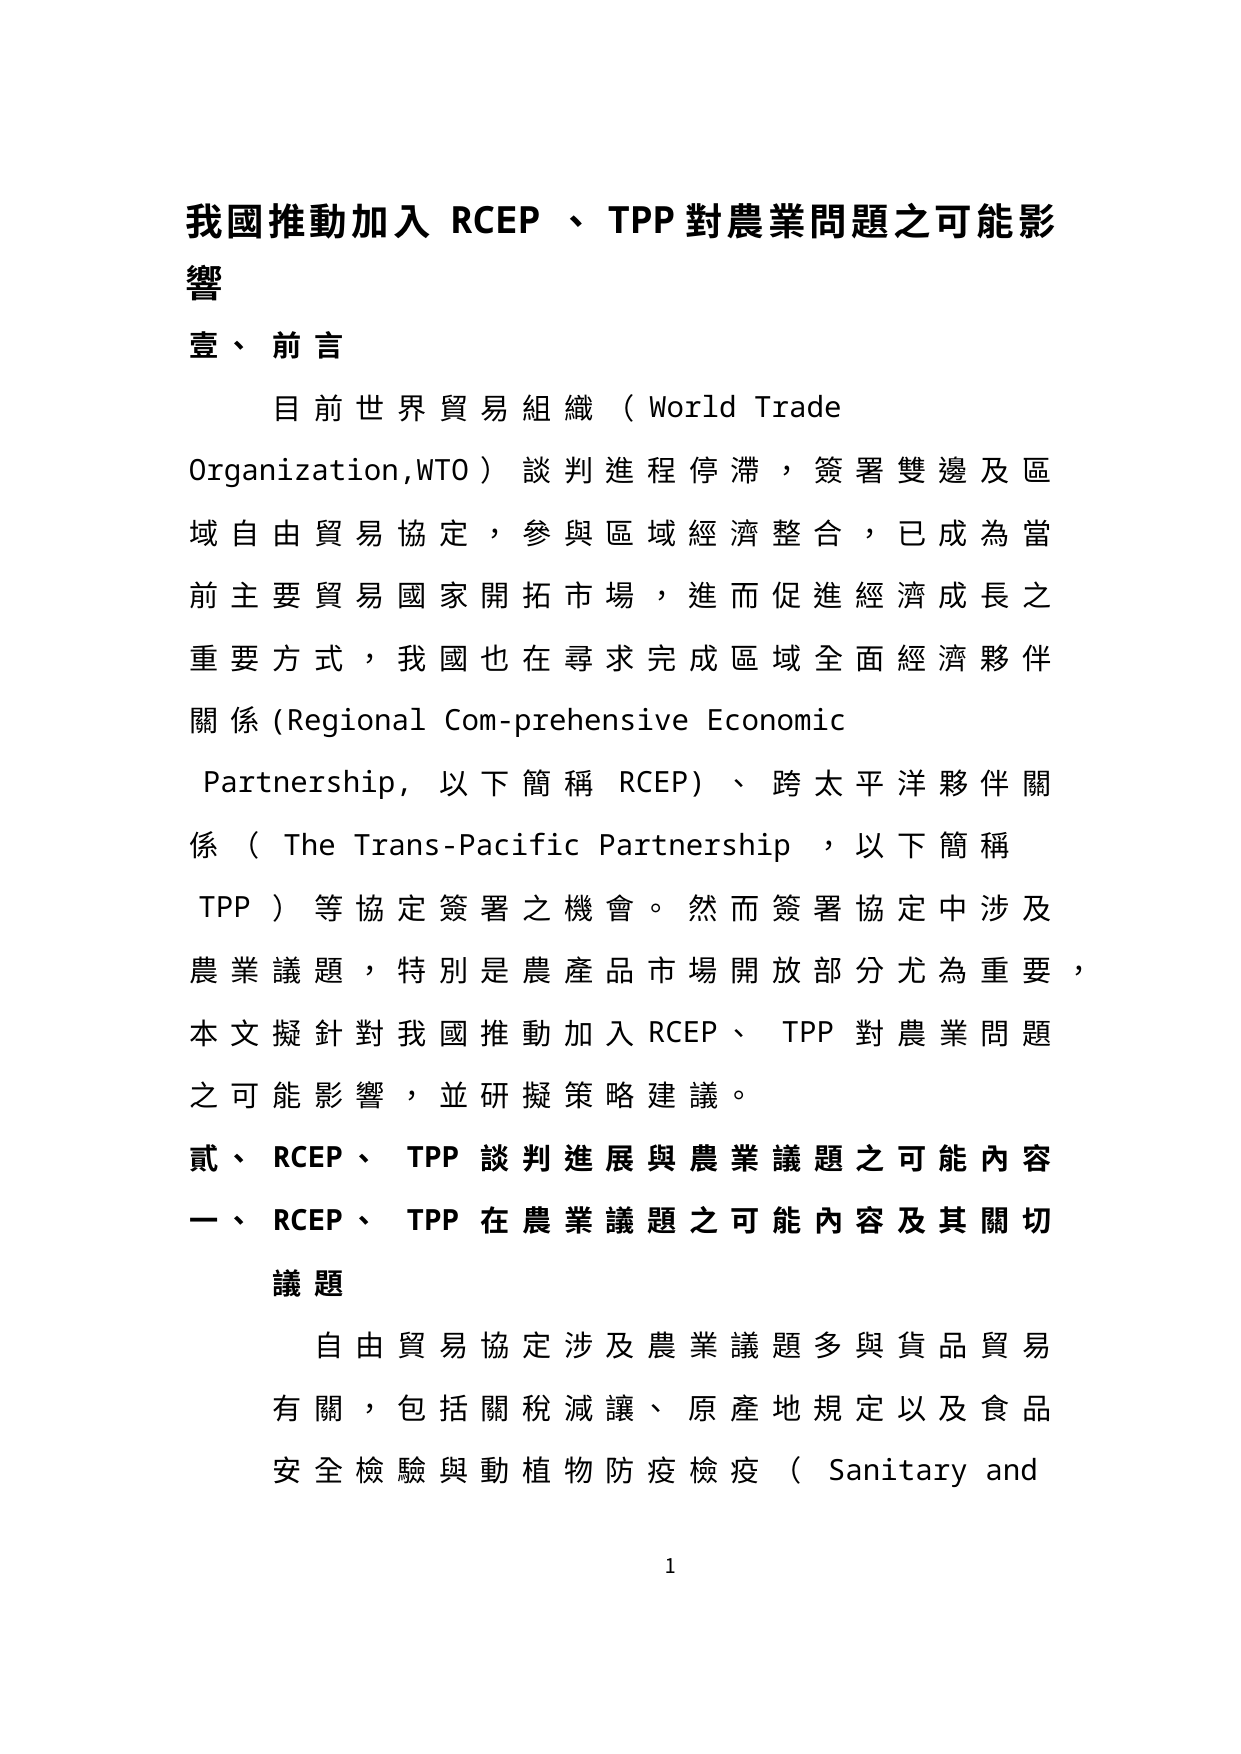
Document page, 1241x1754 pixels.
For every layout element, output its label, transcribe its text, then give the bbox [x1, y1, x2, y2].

text 目前世界貿易組織（World Trade Organization,WTO）談判進程停滯，簽署雙邊及區域自由貿易協定，參與區域經濟整合，已成為當前主要貿易國家開拓市場，進而促進經濟成長之重要方式，我國也在尋求完成區域全面經濟夥伴關係(Regional Com-prehensive Economic Partnership,以下簡稱RCEP)、跨太平洋夥伴關係（The Trans-Pacific Partnership，以下簡稱 TPP）等協定簽署之機會。然而簽署協定中涉及農業議題，特別是農產品市場開放部分尤為重要，本文擬針對我國推動加入RCEP、TPP對農業問題之可能影響，並研擬策略建議。 [183, 365, 1058, 1115]
text 貳、RCEP、TPP談判進展與農業議題之可能內容 [183, 1115, 1058, 1177]
text 我國推動加入RCEP、TPP對農業問題之可能影響 [183, 177, 1058, 302]
text 自由貿易協定涉及農業議題多與貨品貿易有關，包括關稅減讓、原產地規定以及食品安全檢驗與動植物防疫檢疫（Sanitary and Phytosanitary Measures,SPS）議題，部分自由貿易協定或可能考量農產品市場開放之敏感性，而在一般防衛條款外，針對農產品訂有特別防衛機制（special safeguard mechanism,SSM）條文，或是考量農產品出口補貼造成之貿易扭曲效果，而特別針對農產品要求取消出口補貼，除此之外，服務貿易、投資或爭端解決並不會針對農業另行規範。至於近年興起之經濟合作協定或區域整合協定中之新興議題，例如與貿易有關之智慧財產權、環境、漁業補貼規範或經濟合作等議題，則開始逐漸涉及農業議題，如在智財權章節下可能對地理標示議題有所規範，或在環境章節下可能對自然資源之使用有所規範，甚至在經濟合作章節下亦可能針對農業進行經濟合作等。 [242, 1302, 1058, 1490]
text 壹、前言 [183, 302, 1058, 365]
text 一、RCEP、TPP在農業議題之可能內容及其關切議題 [183, 1177, 1058, 1302]
